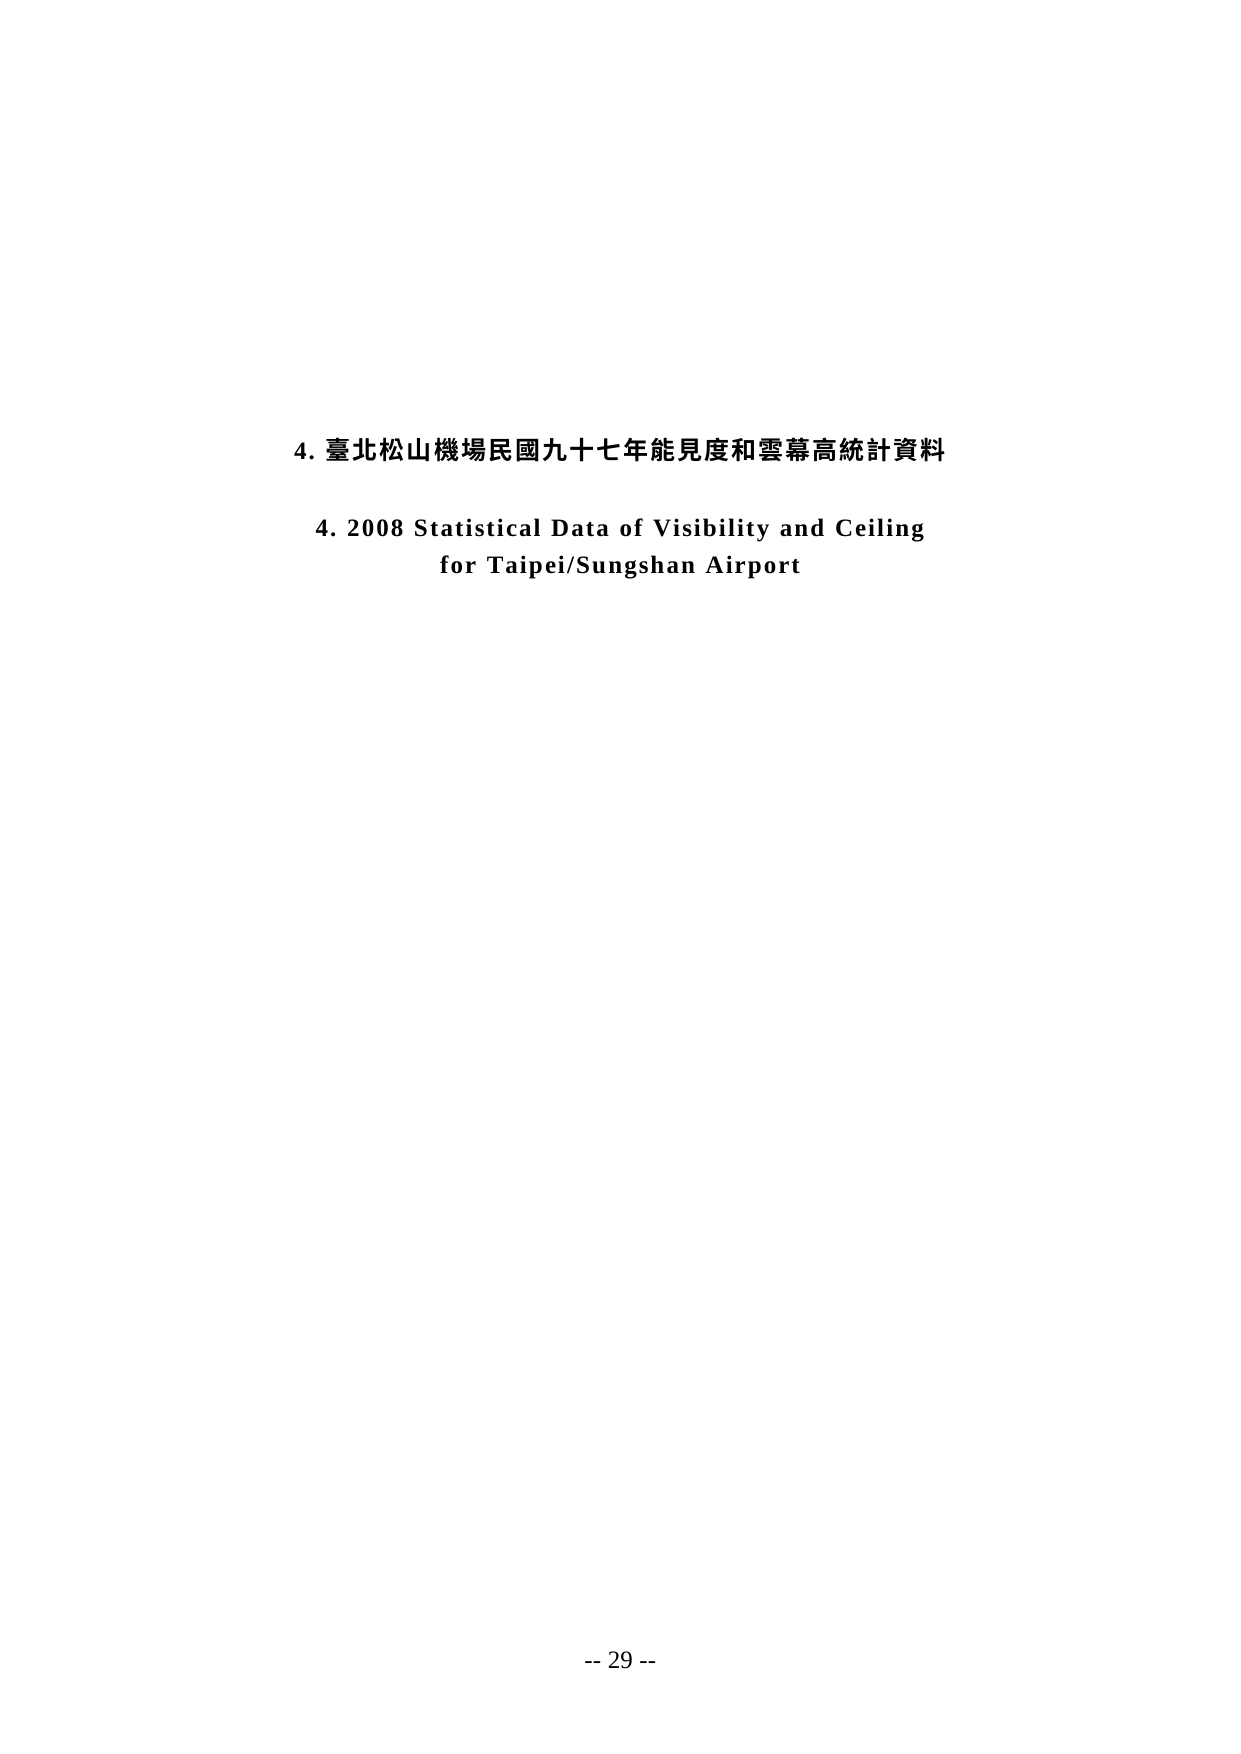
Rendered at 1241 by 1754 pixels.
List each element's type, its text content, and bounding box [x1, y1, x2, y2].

text -- 29 -- [543, 1637, 697, 1674]
text 4. 臺北松山機場民國九十七年能見度和雲幕高統計資料 [167, 429, 1073, 467]
text for Taipei/Sungshan Airport [167, 542, 1073, 579]
text 4. 2008 Statistical Data of Visibility and Ceiling [167, 504, 1073, 542]
